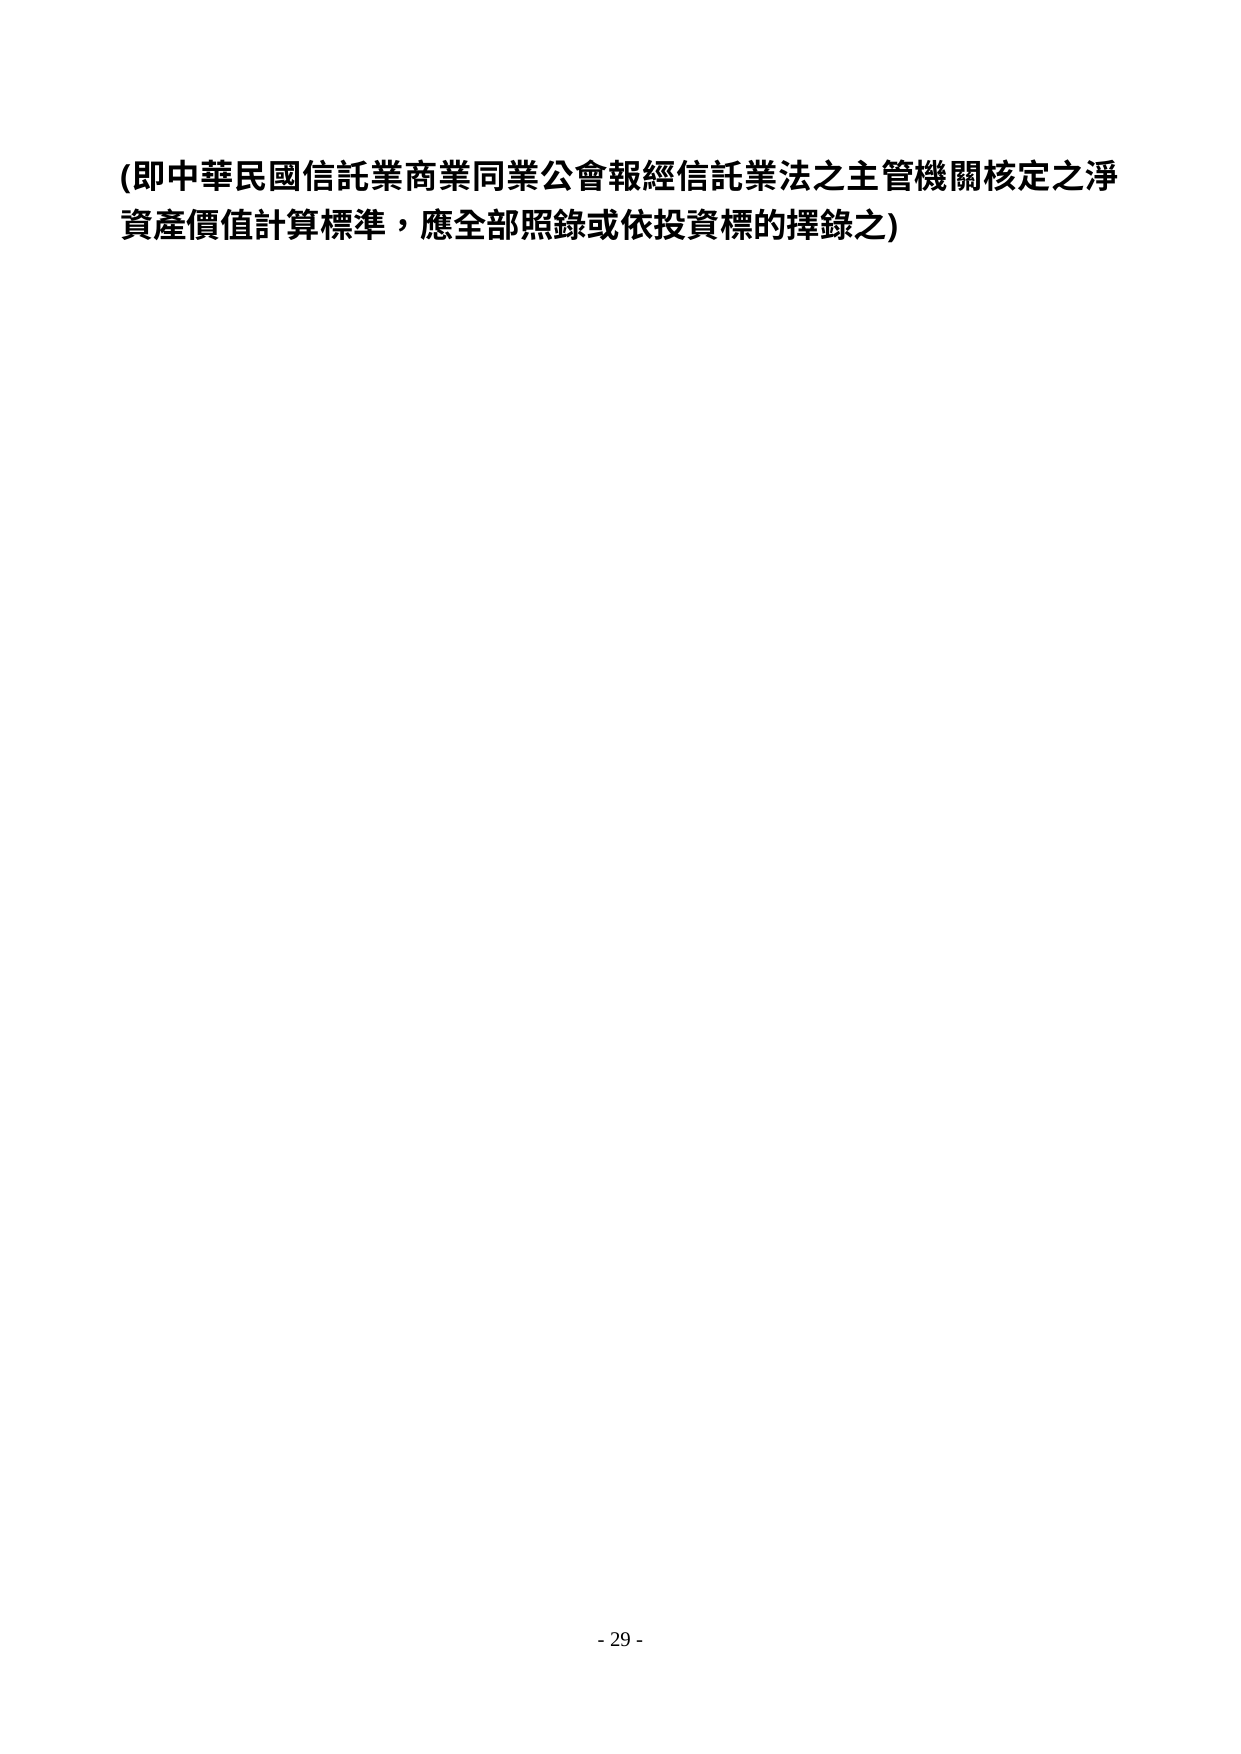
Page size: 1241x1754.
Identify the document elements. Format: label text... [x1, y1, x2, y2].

text (即中華民國信託業商業同業公會報經信託業法之主管機關核定之淨資產價值計算標準，應全部照錄或依投資標的擇錄之) [120, 150, 1120, 247]
